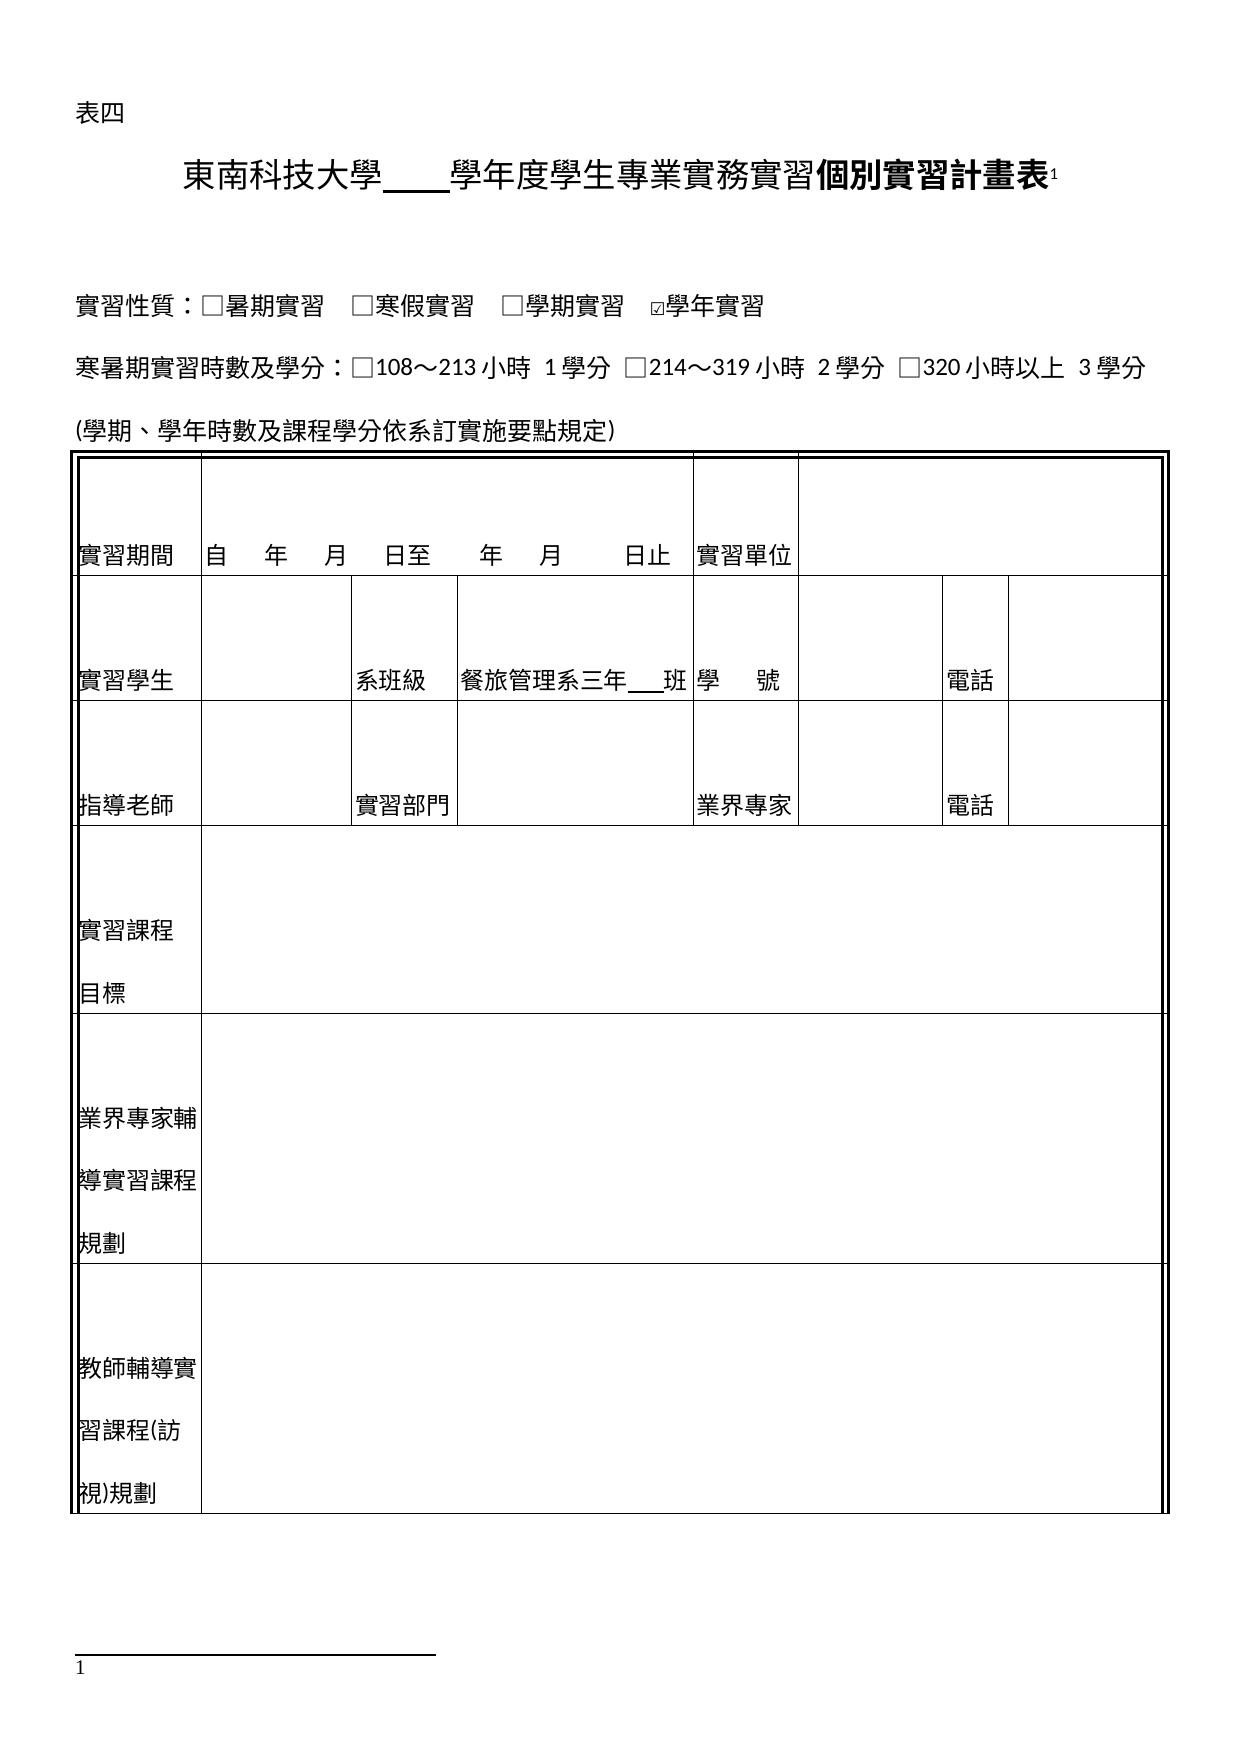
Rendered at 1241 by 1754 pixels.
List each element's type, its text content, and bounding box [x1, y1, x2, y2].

table_cell [202, 1264, 1161, 1512]
table_cell 餐旅管理系三年 班 [458, 576, 693, 700]
table_cell 電話 [943, 576, 1008, 700]
table_cell [1009, 576, 1161, 700]
table_cell [799, 701, 942, 825]
table_cell [458, 701, 693, 825]
table_header 自 年 月 日至 年 月 日止 [202, 459, 693, 575]
table_cell 電話 [943, 701, 1008, 825]
table_header [799, 453, 1165, 575]
table_cell [202, 576, 351, 700]
table_cell 學 號 [694, 576, 798, 700]
table_header [799, 459, 1161, 575]
text 東南科技大學 學年度學生專業實務實習個別實習計畫表 [75, 149, 1165, 197]
table_cell 實習學生 [80, 576, 201, 700]
table_cell [202, 1014, 1161, 1262]
text 表四 [75, 94, 1165, 130]
table_cell [799, 576, 942, 700]
table_header 實習期間 [75, 453, 201, 575]
table_cell 實習部門 [352, 701, 457, 825]
table_cell 業界專家 [694, 701, 798, 825]
table_cell 實習課程 目標 [80, 826, 201, 1012]
table_cell [202, 701, 351, 825]
table_cell 業界專家輔導實習課程規劃 [80, 1014, 201, 1262]
table_cell 教師輔導實習課程(訪視)規劃 [80, 1264, 201, 1512]
table_header 實習單位 [694, 459, 798, 575]
table_cell 指導老師 [80, 701, 201, 825]
text (學期、學年時數及課程學分依系訂實施要點規定) [75, 387, 1165, 450]
table_cell 系班級 [352, 576, 457, 700]
text 寒暑期實習時數及學分：□108～213小時 1學分 □214～319小時 2學分 □320小時以上 3學分 [75, 325, 1165, 387]
text 實習性質：□暑期實習 □寒假實習 □學期實習 ☑學年實習 [75, 262, 1165, 325]
table_cell [202, 826, 1161, 1012]
table_cell [1009, 701, 1161, 825]
